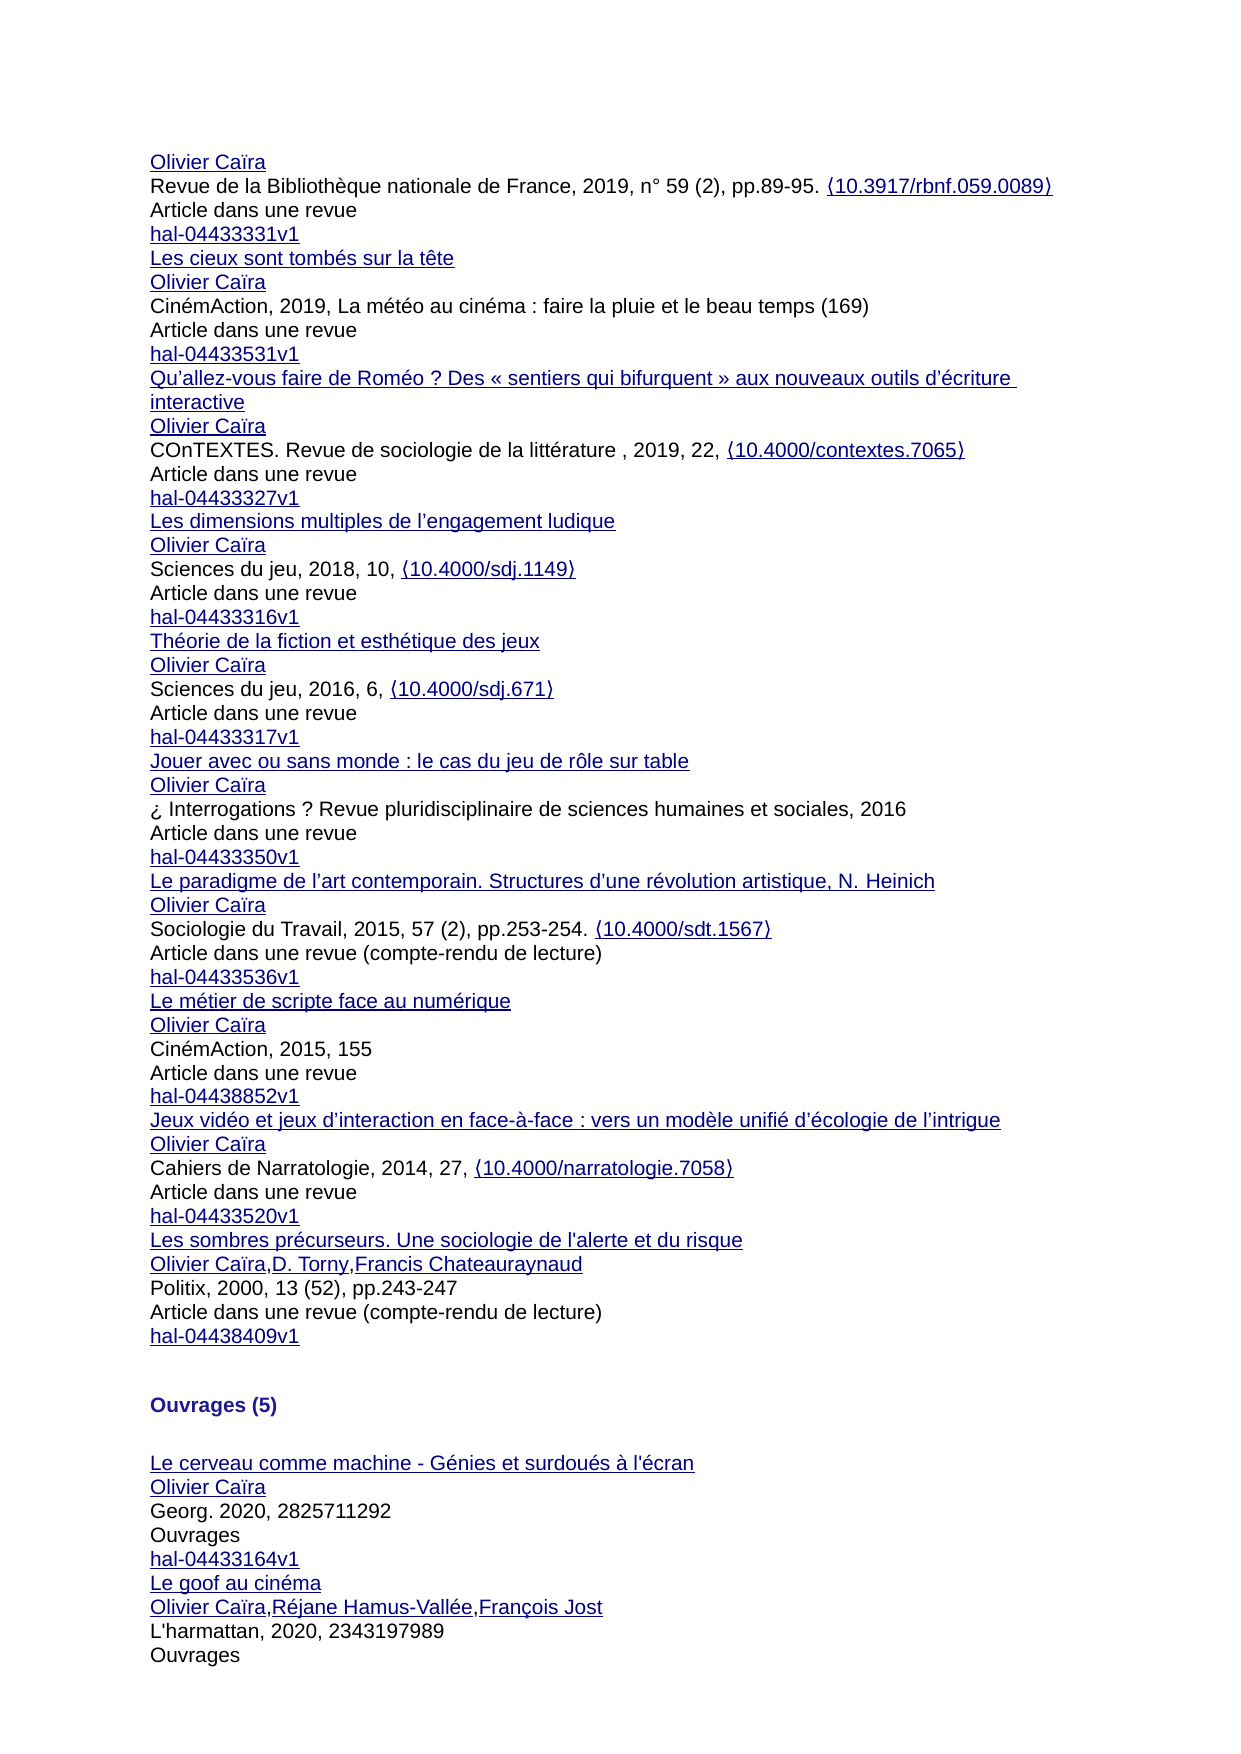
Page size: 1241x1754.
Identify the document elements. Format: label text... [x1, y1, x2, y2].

table_cell Le paradigme de l’art contemporain. Structures d’une révolution artistique, N. Heinich Olivier Caïra Sociologie du Travail, 2015, 57 (2), pp.253-254. ⟨10.4000/sdt.1567⟩ Article dans une revue (compte-rendu de lecture) hal-04433536v1 [150, 869, 1090, 988]
table_header Le cerveau comme machine - Génies et surdoués à l'écran Olivier Caïra Georg. 2020, 2825711292 Ouvrages hal-04433164v1 [150, 1451, 1090, 1571]
table_cell Les cieux sont tombés sur la tête Olivier Caïra CinémAction, 2019, La météo au cinéma : faire la pluie et le beau temps (169) Article dans une revue hal-04433531v1 [150, 246, 1090, 366]
table_cell Jeux vidéo et jeux d’interaction en face-à-face : vers un modèle unifié d’écologie de l’intrigue Olivier Caïra Cahiers de Narratologie, 2014, 27, ⟨10.4000/narratologie.7058⟩ Article dans une revue hal-04433520v1 [150, 1108, 1090, 1228]
table_cell Théorie de la fiction et esthétique des jeux Olivier Caïra Sciences du jeu, 2016, 6, ⟨10.4000/sdj.671⟩ Article dans une revue hal-04433317v1 [150, 629, 1090, 749]
table_cell Les dimensions multiples de l’engagement ludique Olivier Caïra Sciences du jeu, 2018, 10, ⟨10.4000/sdj.1149⟩ Article dans une revue hal-04433316v1 [150, 509, 1090, 629]
table_cell Qu’allez-vous faire de Roméo ? Des « sentiers qui bifurquent » aux nouveaux outils d’écriture interactive Olivier Caïra COnTEXTES. Revue de sociologie de la littérature , 2019, 22, ⟨10.4000/contextes.7065⟩ Article dans une revue hal-04433327v1 [150, 366, 1090, 509]
table_cell Le métier de scripte face au numérique Olivier Caïra CinémAction, 2015, 155 Article dans une revue hal-04438852v1 [150, 989, 1090, 1108]
table_cell Olivier Caïra Revue de la Bibliothèque nationale de France, 2019, n° 59 (2), pp.89-95. ⟨10.3917/rbnf.059.0089⟩ Article dans une revue hal-04433331v1 [150, 150, 1090, 246]
table_cell Le goof au cinéma Olivier Caïra,Réjane Hamus-Vallée,François Jost L'harmattan, 2020, 2343197989 Ouvrages [150, 1571, 1090, 1667]
subtitle Ouvrages (5) [150, 1393, 1090, 1417]
table_cell Jouer avec ou sans monde : le cas du jeu de rôle sur table Olivier Caïra ¿ Interrogations ? Revue pluridisciplinaire de sciences humaines et sociales, 2016 Article dans une revue hal-04433350v1 [150, 749, 1090, 869]
table_cell Les sombres précurseurs. Une sociologie de l'alerte et du risque Olivier Caïra,D. Torny,Francis Chateauraynaud Politix, 2000, 13 (52), pp.243-247 Article dans une revue (compte-rendu de lecture) hal-04438409v1 [150, 1228, 1090, 1348]
